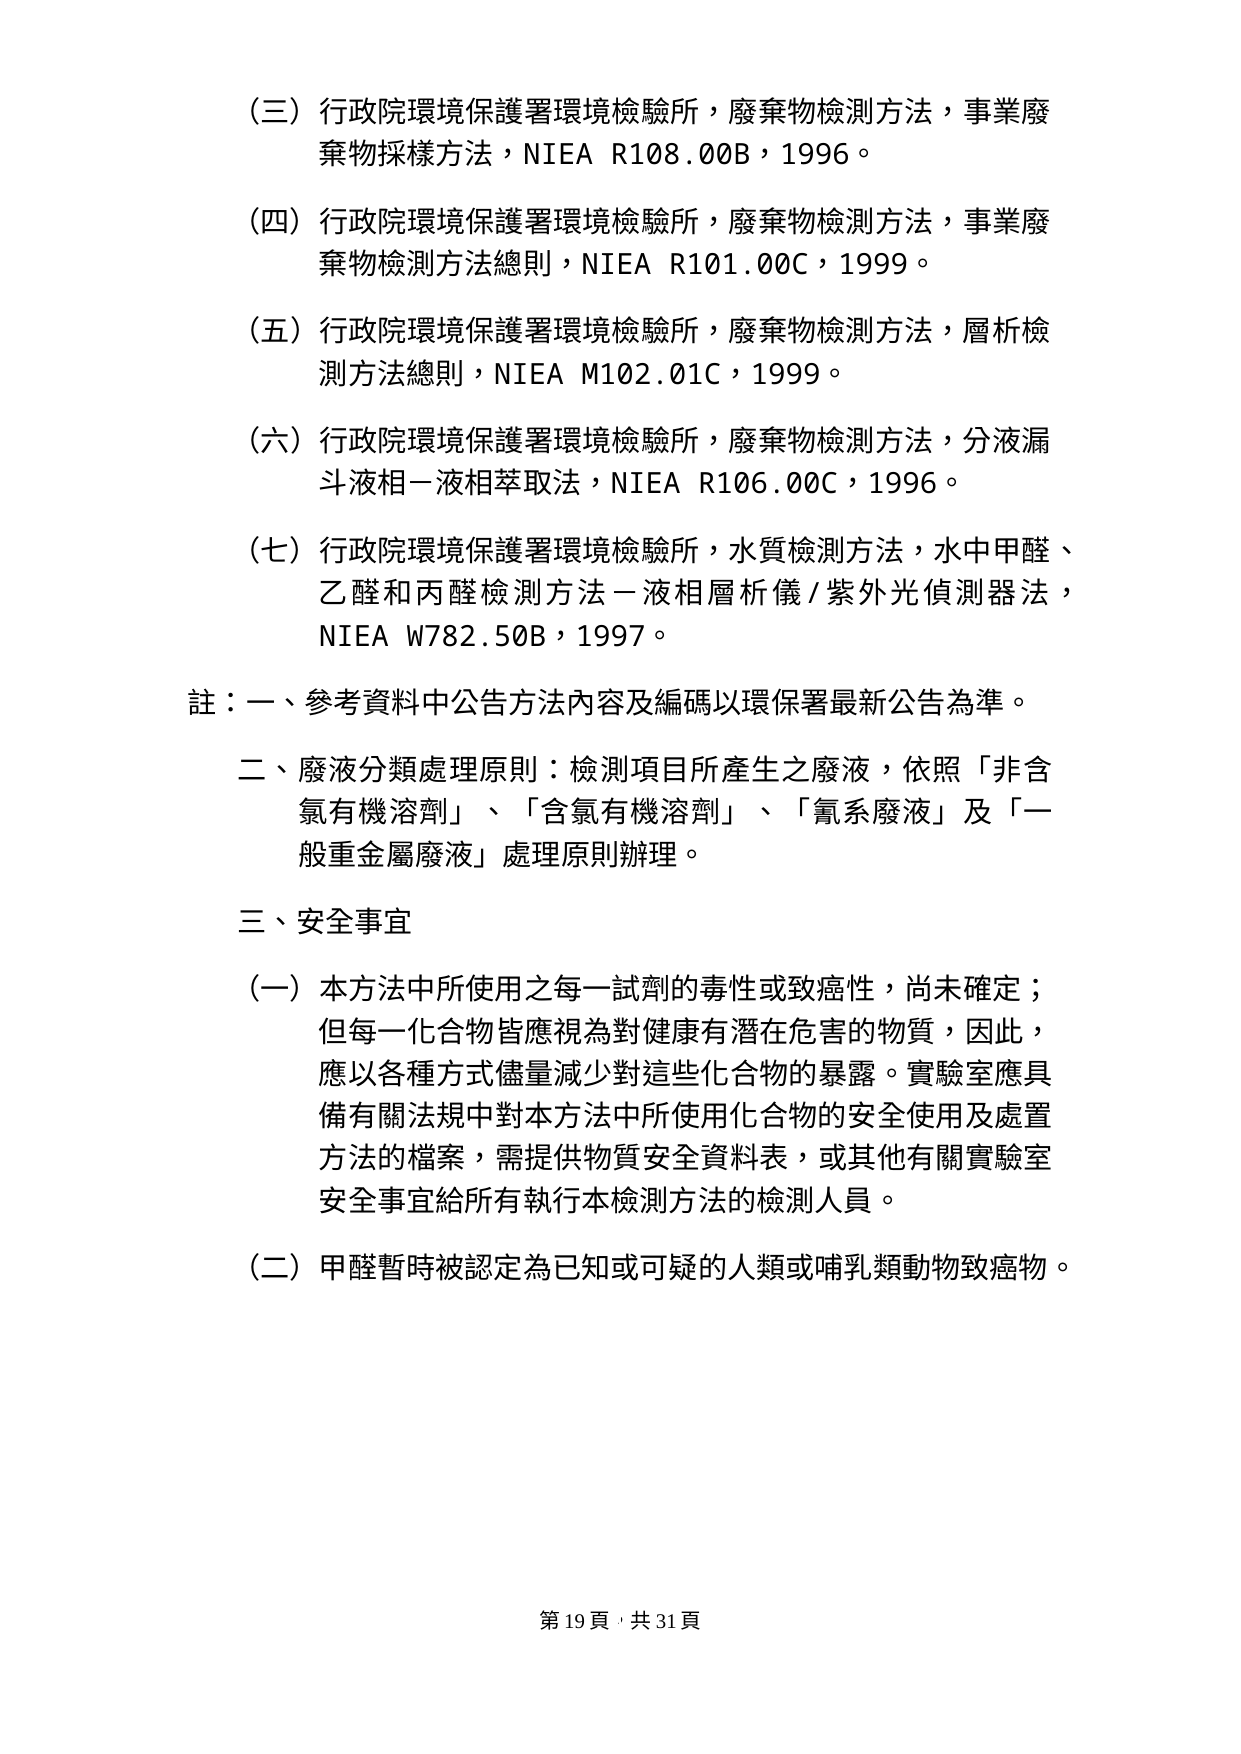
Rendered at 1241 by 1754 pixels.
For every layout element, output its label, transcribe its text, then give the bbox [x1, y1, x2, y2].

text （四）行政院環境保護署環境檢驗所，廢棄物檢測方法，事業廢棄物檢測方法總則，NIEA R101.00C，1999。 [231, 198, 1053, 283]
text 三、安全事宜 [237, 899, 1053, 941]
text （一）本方法中所使用之每一試劑的毒性或致癌性，尚未確定；但每一化合物皆應視為對健康有潛在危害的物質，因此，應以各種方式儘量減少對這些化合物的暴露。實驗室應具備有關法規中對本方法中所使用化合物的安全使用及處置方法的檔案，需提供物質安全資料表，或其他有關實驗室安全事宜給所有執行本檢測方法的檢測人員。 [231, 966, 1053, 1220]
text （二）甲醛暫時被認定為已知或可疑的人類或哺乳類動物致癌物。 [231, 1245, 1053, 1287]
text 註：一、參考資料中公告方法內容及編碼以環保署最新公告為準。 [187, 679, 1053, 722]
text （三）行政院環境保護署環境檢驗所，廢棄物檢測方法，事業廢棄物採樣方法，NIEA R108.00B，1996。 [231, 89, 1053, 173]
text （七）行政院環境保護署環境檢驗所，水質檢測方法，水中甲醛、乙醛和丙醛檢測方法－液相層析儀/紫外光偵測器法，NIEA W782.50B，1997。 [231, 527, 1053, 654]
text （六）行政院環境保護署環境檢驗所，廢棄物檢測方法，分液漏斗液相－液相萃取法，NIEA R106.00C，1996。 [231, 418, 1053, 502]
text 二、廢液分類處理原則：檢測項目所產生之廢液，依照「非含氯有機溶劑」、「含氯有機溶劑」、「氰系廢液」及「一般重金屬廢液」處理原則辦理。 [237, 747, 1053, 874]
text （五）行政院環境保護署環境檢驗所，廢棄物檢測方法，層析檢測方法總則，NIEA M102.01C，1999。 [231, 308, 1053, 393]
